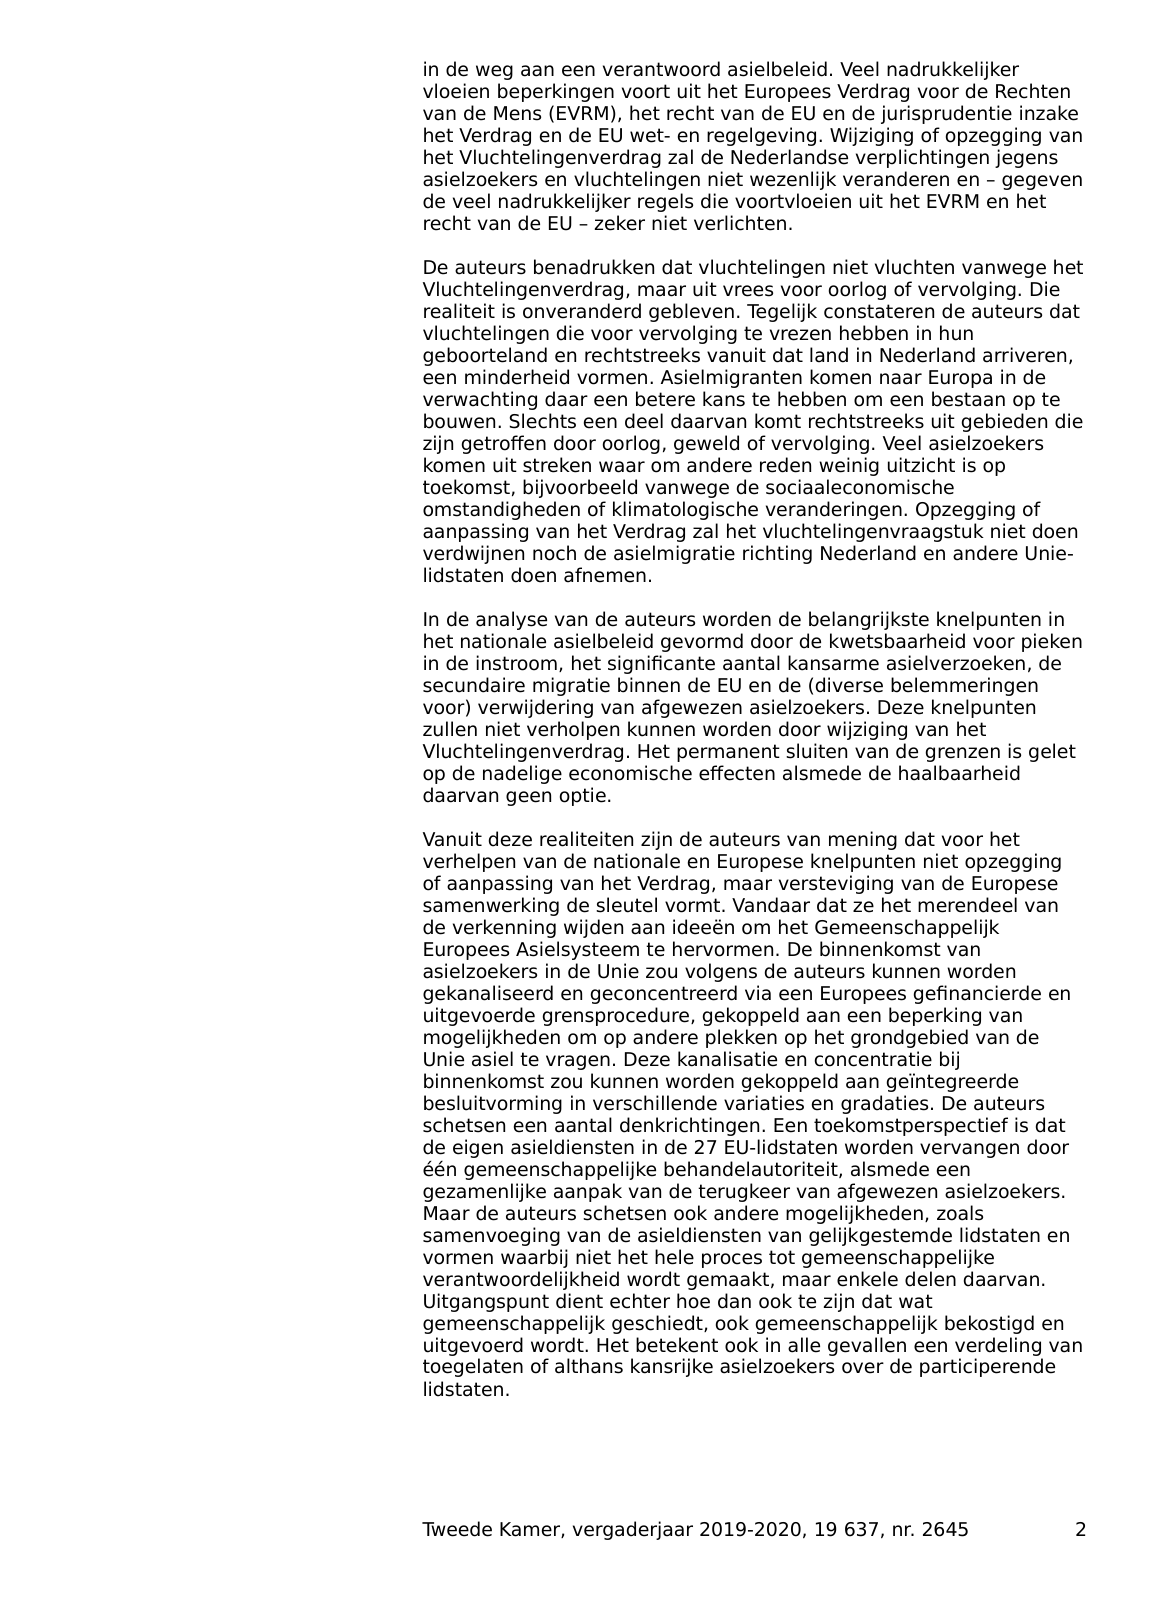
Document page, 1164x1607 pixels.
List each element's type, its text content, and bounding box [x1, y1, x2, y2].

text De auteurs benadrukken dat vluchtelingen niet vluchten vanwege het Vluchtelingenverdrag, maar uit vrees voor oorlog of vervolging. Die realiteit is onveranderd gebleven. Tegelijk constateren de auteurs dat vluchtelingen die voor vervolging te vrezen hebben in hun geboorteland en rechtstreeks vanuit dat land in Nederland arriveren, een minderheid vormen. Asielmigranten komen naar Europa in de verwachting daar een betere kans te hebben om een bestaan op te bouwen. Slechts een deel daarvan komt rechtstreeks uit gebieden die zijn getroffen door oorlog, geweld of vervolging. Veel asielzoekers komen uit streken waar om andere reden weinig uitzicht is op toekomst, bijvoorbeeld vanwege de sociaaleconomische omstandigheden of klimatologische veranderingen. Opzegging of aanpassing van het Verdrag zal het vluchtelingenvraagstuk niet doen verdwijnen noch de asielmigratie richting Nederland en andere Unie-lidstaten doen afnemen. [422, 257, 1087, 587]
text Vanuit deze realiteiten zijn de auteurs van mening dat voor het verhelpen van de nationale en Europese knelpunten niet opzegging of aanpassing van het Verdrag, maar versteviging van de Europese samenwerking de sleutel vormt. Vandaar dat ze het merendeel van de verkenning wijden aan ideeën om het Gemeenschappelijk Europees Asielsysteem te hervormen. De binnenkomst van asielzoekers in de Unie zou volgens de auteurs kunnen worden gekanaliseerd en geconcentreerd via een Europees gefinancierde en uitgevoerde grensprocedure, gekoppeld aan een beperking van mogelijkheden om op andere plekken op het grondgebied van de Unie asiel te vragen. Deze kanalisatie en concentratie bij binnenkomst zou kunnen worden gekoppeld aan geïntegreerde besluitvorming in verschillende variaties en gradaties. De auteurs schetsen een aantal denkrichtingen. Een toekomstperspectief is dat de eigen asieldiensten in de 27 EU-lidstaten worden vervangen door één gemeenschappelijke behandelautoriteit, alsmede een gezamenlijke aanpak van de terugkeer van afgewezen asielzoekers. Maar de auteurs schetsen ook andere mogelijkheden, zoals samenvoeging van de asieldiensten van gelijkgestemde lidstaten en vormen waarbij niet het hele proces tot gemeenschappelijke verantwoordelijkheid wordt gemaakt, maar enkele delen daarvan. Uitgangspunt dient echter hoe dan ook te zijn dat wat gemeenschappelijk geschiedt, ook gemeenschappelijk bekostigd en uitgevoerd wordt. Het betekent ook in alle gevallen een verdeling van toegelaten of althans kansrijke asielzoekers over de participerende lidstaten. [422, 829, 1087, 1400]
text In de analyse van de auteurs worden de belangrijkste knelpunten in het nationale asielbeleid gevormd door de kwetsbaarheid voor pieken in de instroom, het significante aantal kansarme asielverzoeken, de secundaire migratie binnen de EU en de (diverse belemmeringen voor) verwijdering van afgewezen asielzoekers. Deze knelpunten zullen niet verholpen kunnen worden door wijziging van het Vluchtelingenverdrag. Het permanent sluiten van de grenzen is gelet op de nadelige economische effecten alsmede de haalbaarheid daarvan geen optie. [422, 609, 1087, 807]
text in de weg aan een verantwoord asielbeleid. Veel nadrukkelijker vloeien beperkingen voort uit het Europees Verdrag voor de Rechten van de Mens (EVRM), het recht van de EU en de jurisprudentie inzake het Verdrag en de EU wet- en regelgeving. Wijziging of opzegging van het Vluchtelingenverdrag zal de Nederlandse verplichtingen jegens asielzoekers en vluchtelingen niet wezenlijk veranderen en – gegeven de veel nadrukkelijker regels die voortvloeien uit het EVRM en het recht van de EU – zeker niet verlichten. [422, 59, 1087, 235]
